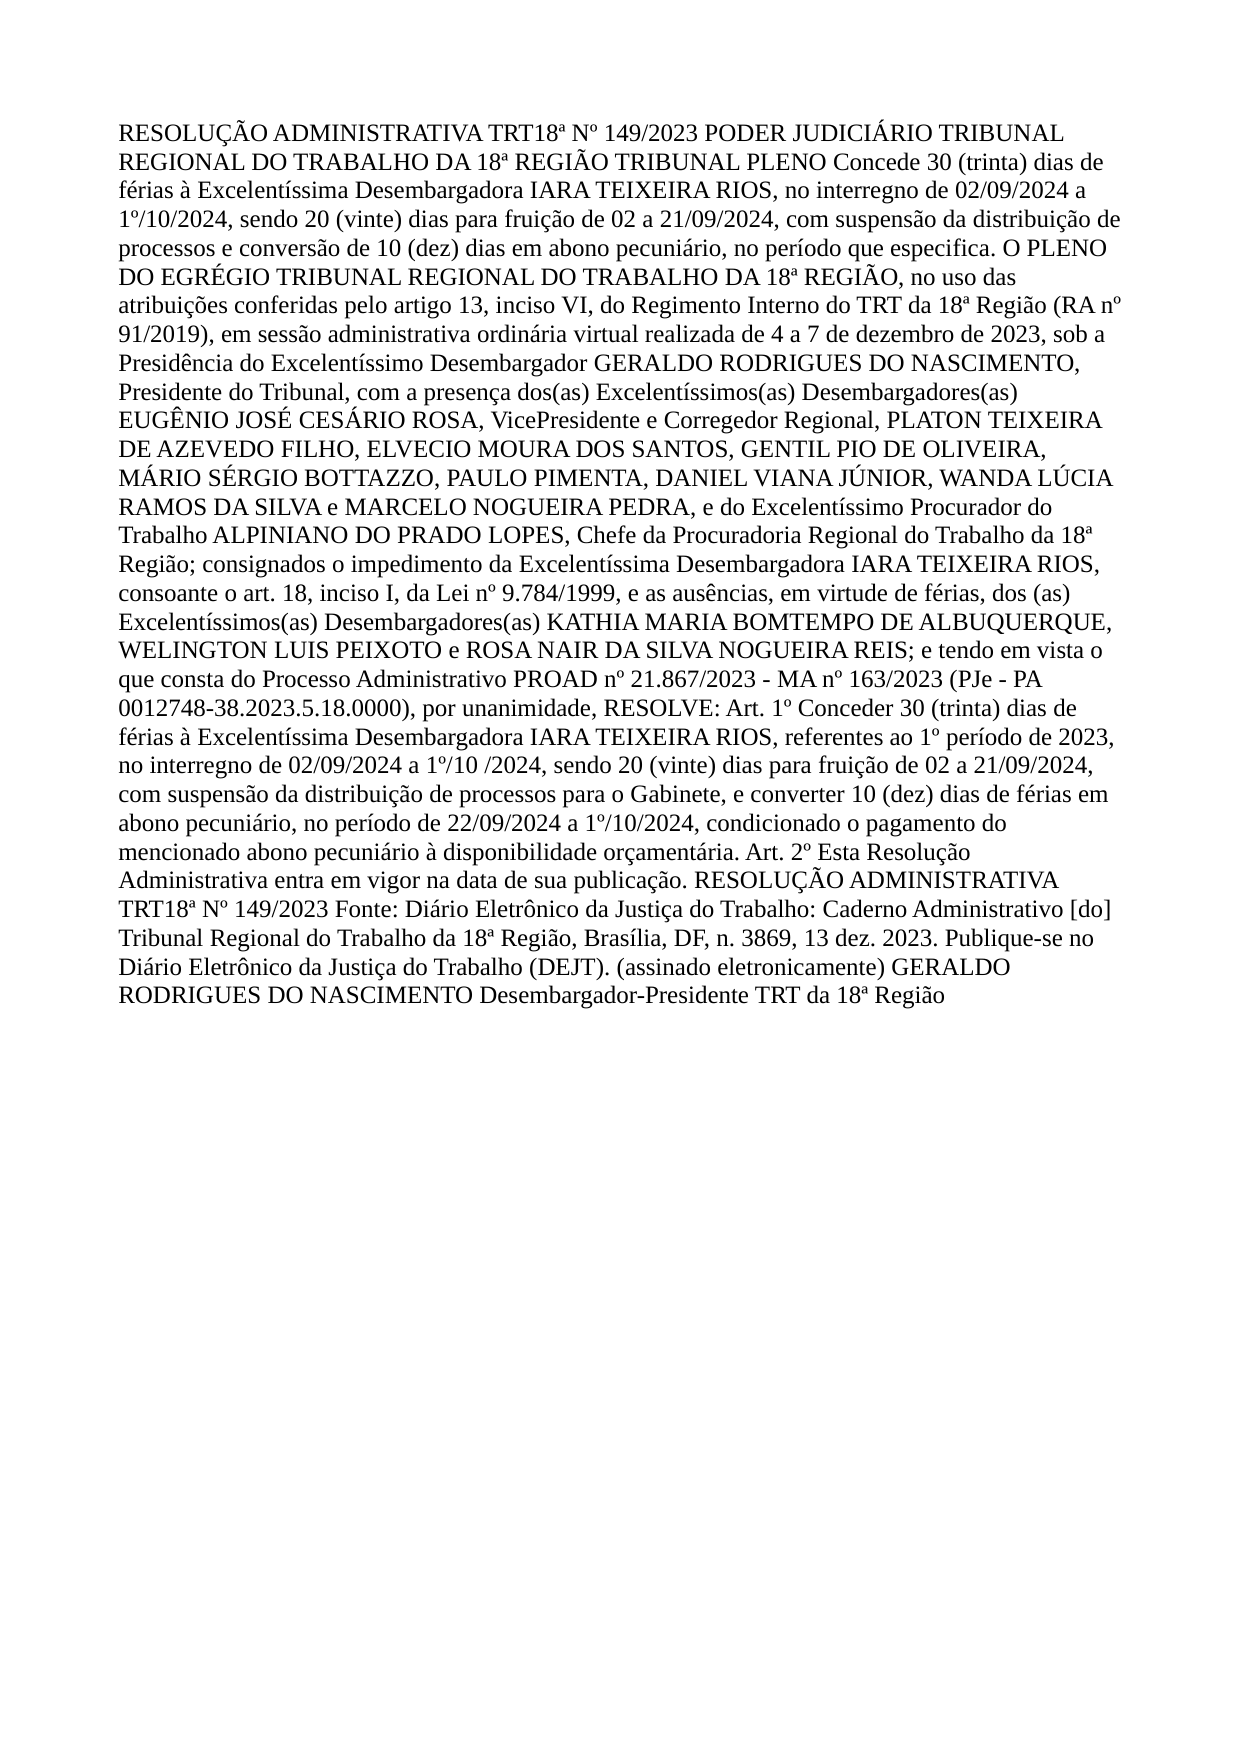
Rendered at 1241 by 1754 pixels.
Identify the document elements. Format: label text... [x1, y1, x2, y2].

text RESOLUÇÃO ADMINISTRATIVA TRT18ª Nº 149/2023 PODER JUDICIÁRIO TRIBUNAL REGIONAL DO TRABALHO DA 18ª REGIÃO TRIBUNAL PLENO Concede 30 (trinta) dias de férias à Excelentíssima Desembargadora IARA TEIXEIRA RIOS, no interregno de 02/09/2024 a 1º/10/2024, sendo 20 (vinte) dias para fruição de 02 a 21/09/2024, com suspensão da distribuição de processos e conversão de 10 (dez) dias em abono pecuniário, no período que especifica. O PLENO DO EGRÉGIO TRIBUNAL REGIONAL DO TRABALHO DA 18ª REGIÃO, no uso das atribuições conferidas pelo artigo 13, inciso VI, do Regimento Interno do TRT da 18ª Região (RA nº 91/2019), em sessão administrativa ordinária virtual realizada de 4 a 7 de dezembro de 2023, sob a Presidência do Excelentíssimo Desembargador GERALDO RODRIGUES DO NASCIMENTO, Presidente do Tribunal, com a presença dos(as) Excelentíssimos(as) Desembargadores(as) EUGÊNIO JOSÉ CESÁRIO ROSA, VicePresidente e Corregedor Regional, PLATON TEIXEIRA DE AZEVEDO FILHO, ELVECIO MOURA DOS SANTOS, GENTIL PIO DE OLIVEIRA, MÁRIO SÉRGIO BOTTAZZO, PAULO PIMENTA, DANIEL VIANA JÚNIOR, WANDA LÚCIA RAMOS DA SILVA e MARCELO NOGUEIRA PEDRA, e do Excelentíssimo Procurador do Trabalho ALPINIANO DO PRADO LOPES, Chefe da Procuradoria Regional do Trabalho da 18ª Região; consignados o impedimento da Excelentíssima Desembargadora IARA TEIXEIRA RIOS, consoante o art. 18, inciso I, da Lei nº 9.784/1999, e as ausências, em virtude de férias, dos (as) Excelentíssimos(as) Desembargadores(as) KATHIA MARIA BOMTEMPO DE ALBUQUERQUE, WELINGTON LUIS PEIXOTO e ROSA NAIR DA SILVA NOGUEIRA REIS; e tendo em vista o que consta do Processo Administrativo PROAD nº 21.867/2023 - MA nº 163/2023 (PJe - PA 0012748-38.2023.5.18.0000), por unanimidade, RESOLVE: Art. 1º Conceder 30 (trinta) dias de férias à Excelentíssima Desembargadora IARA TEIXEIRA RIOS, referentes ao 1º período de 2023, no interregno de 02/09/2024 a 1º/10 /2024, sendo 20 (vinte) dias para fruição de 02 a 21/09/2024, com suspensão da distribuição de processos para o Gabinete, e converter 10 (dez) dias de férias em abono pecuniário, no período de 22/09/2024 a 1º/10/2024, condicionado o pagamento do mencionado abono pecuniário à disponibilidade orçamentária. Art. 2º Esta Resolução Administrativa entra em vigor na data de sua publicação. RESOLUÇÃO ADMINISTRATIVA TRT18ª Nº 149/2023 Fonte: Diário Eletrônico da Justiça do Trabalho: Caderno Administrativo [do] Tribunal Regional do Trabalho da 18ª Região, Brasília, DF, n. 3869, 13 dez. 2023. Publique-se no Diário Eletrônico da Justiça do Trabalho (DEJT). (assinado eletronicamente) GERALDO RODRIGUES DO NASCIMENTO Desembargador-Presidente TRT da 18ª Região [118, 118, 1122, 1009]
